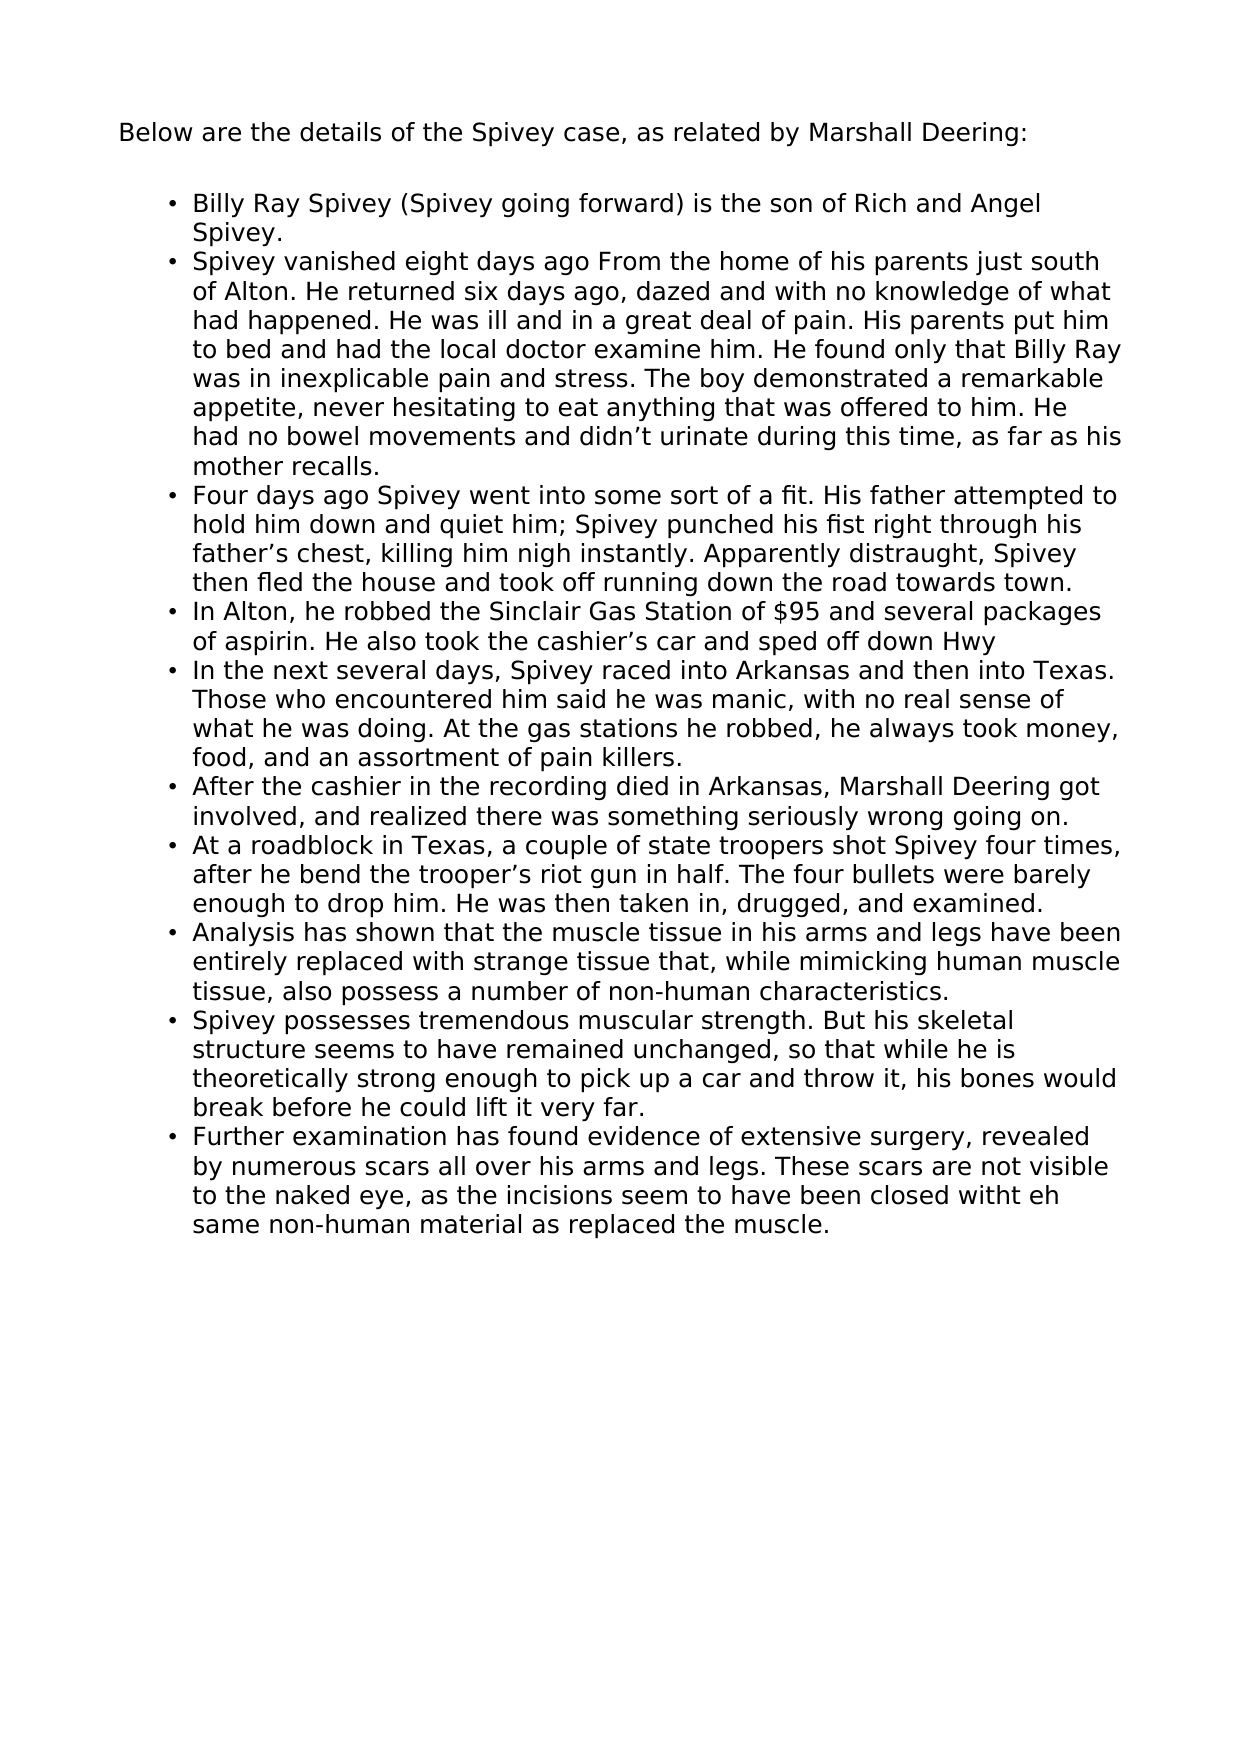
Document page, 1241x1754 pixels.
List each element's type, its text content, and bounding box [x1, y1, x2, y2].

list Billy Ray Spivey (Spivey going forward) is the son of Rich and Angel Spivey. [177, 189, 1122, 248]
text Below are the details of the Spivey case, as related by Marshall Deering: [118, 118, 1122, 147]
list In Alton, he robbed the Sinclair Gas Station of $95 and several packages of aspirin. He also took the cashier’s car and sped off down Hwy [177, 598, 1122, 656]
list After the cashier in the recording died in Arkansas, Marshall Deering got involved, and realized there was something seriously wrong going on. [177, 773, 1122, 831]
list Four days ago Spivey went into some sort of a fit. His father attempted to hold him down and quiet him; Spivey punched his fist right through his father’s chest, killing him nigh instantly. Apparently distraught, Spivey then fled the house and took off running down the road towards town. [177, 481, 1122, 598]
list Further examination has found evidence of extensive surgery, revealed by numerous scars all over his arms and legs. These scars are not visible to the naked eye, as the incisions seem to have been closed witht eh same non-human material as replaced the muscle. [177, 1123, 1122, 1239]
list In the next several days, Spivey raced into Arkansas and then into Texas. Those who encountered him said he was manic, with no real sense of what he was doing. At the gas stations he robbed, he always took money, food, and an assortment of pain killers. [177, 656, 1122, 773]
list Spivey possesses tremendous muscular strength. But his skeletal structure seems to have remained unchanged, so that while he is theoretically strong enough to pick up a car and throw it, his bones would break before he could lift it very far. [177, 1006, 1122, 1123]
list At a roadblock in Texas, a couple of state troopers shot Spivey four times, after he bend the trooper’s riot gun in half. The four bullets were barely enough to drop him. He was then taken in, drugged, and examined. [177, 831, 1122, 918]
list Analysis has shown that the muscle tissue in his arms and legs have been entirely replaced with strange tissue that, while mimicking human muscle tissue, also possess a number of non-human characteristics. [177, 918, 1122, 1006]
list Spivey vanished eight days ago From the home of his parents just south of Alton. He returned six days ago, dazed and with no knowledge of what had happened. He was ill and in a great deal of pain. His parents put him to bed and had the local doctor examine him. He found only that Billy Ray was in inexplicable pain and stress. The boy demonstrated a remarkable appetite, never hesitating to eat anything that was offered to him. He had no bowel movements and didn’t urinate during this time, as far as his mother recalls. [177, 248, 1122, 481]
